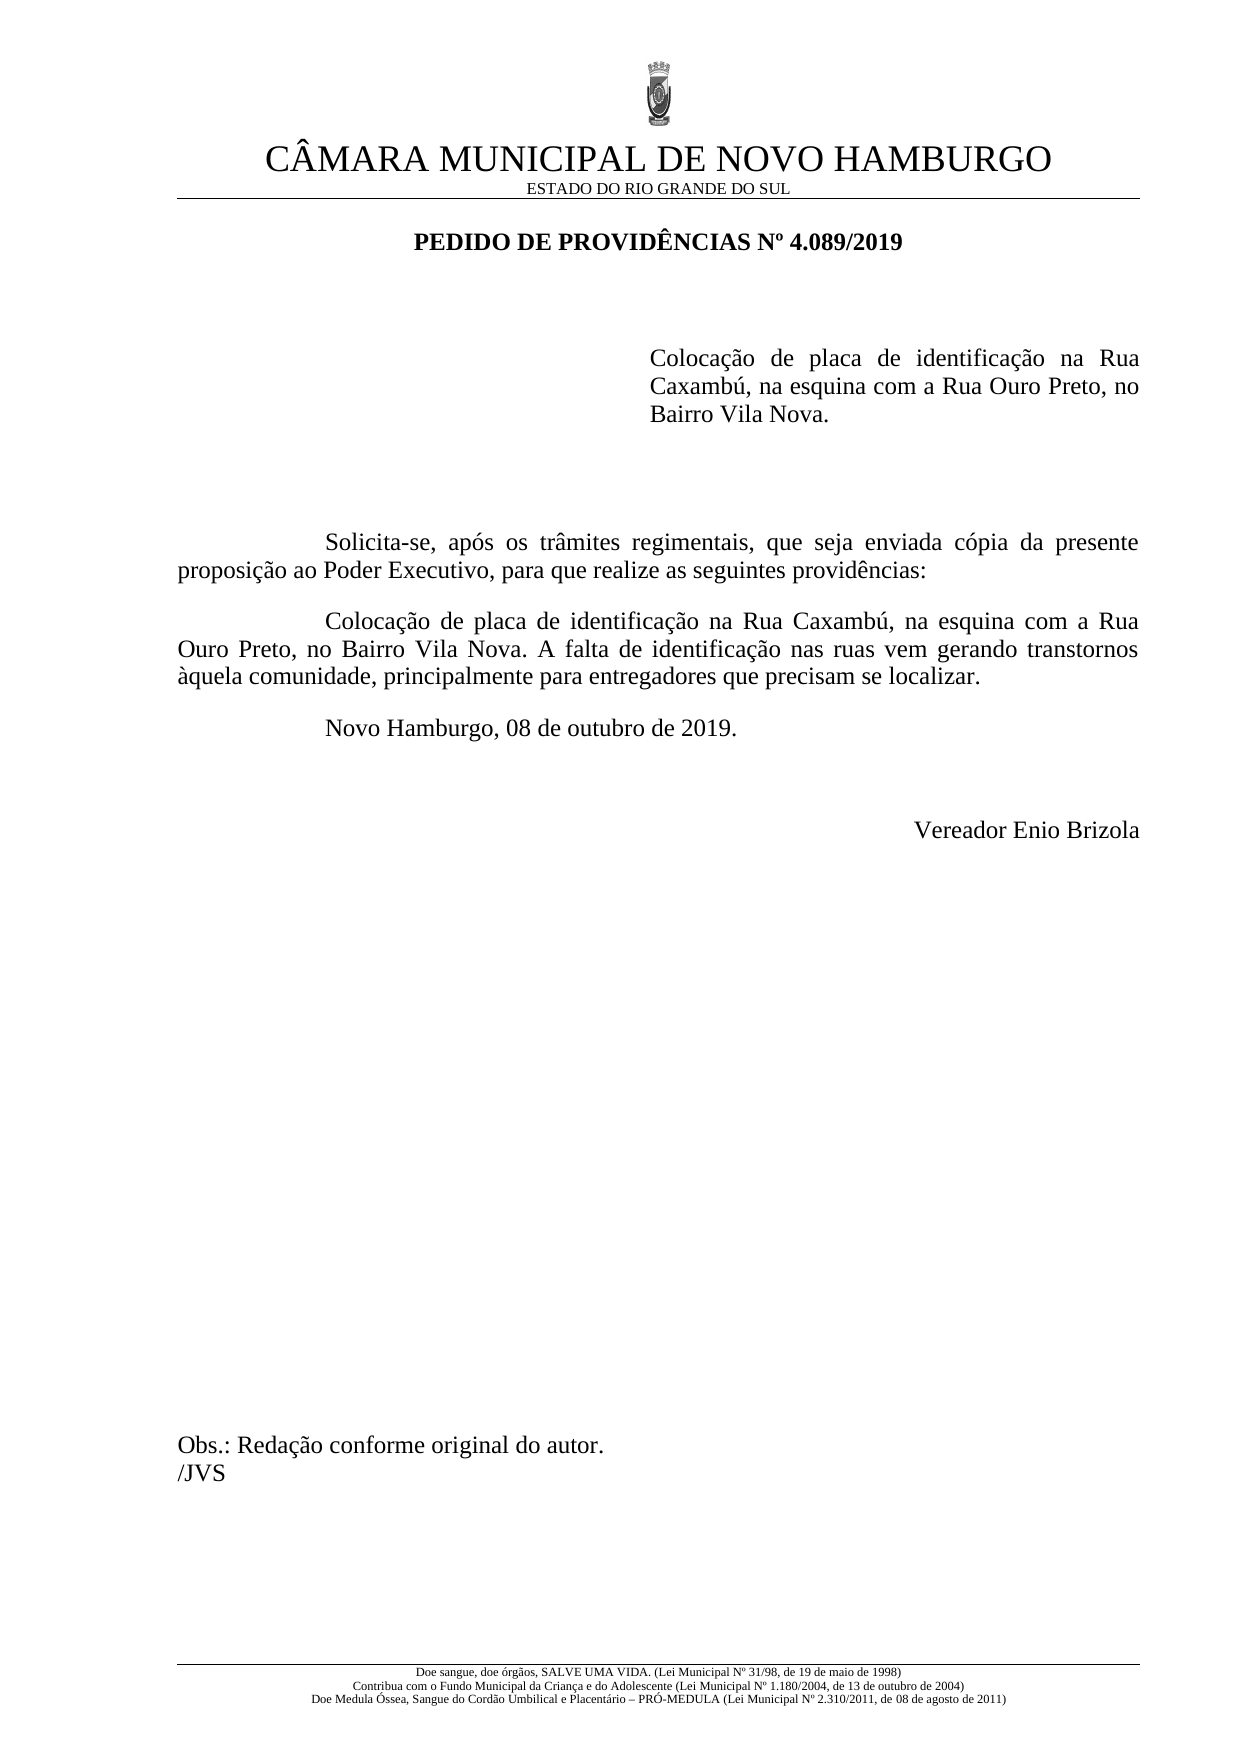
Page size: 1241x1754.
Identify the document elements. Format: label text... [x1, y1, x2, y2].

text /JVS [177, 1459, 1140, 1487]
text Vereador Enio Brizola [177, 816, 1140, 844]
text Colocação de placa de identificação na Rua Caxambú, na esquina com a Rua Ouro Preto, no Bairro Vila Nova. [649, 344, 1140, 428]
text Colocação de placa de identificação na Rua Caxambú, na esquina com a Rua Ouro Preto, no Bairro Vila Nova. A falta de identificação nas ruas vem gerando transtornos àquela comunidade, principalmente para entregadores que precisam se localizar. [177, 607, 1140, 690]
text Solicita-se, após os trâmites regimentais, que seja enviada cópia da presente proposição ao Poder Executivo, para que realize as seguintes providências: [177, 528, 1140, 583]
text PEDIDO DE PROVIDÊNCIAS Nº 4.089/2019 [177, 228, 1140, 256]
text Obs.: Redação conforme original do autor. [177, 1431, 1140, 1459]
text Novo Hamburgo, 08 de outubro de 2019. [177, 714, 1140, 741]
